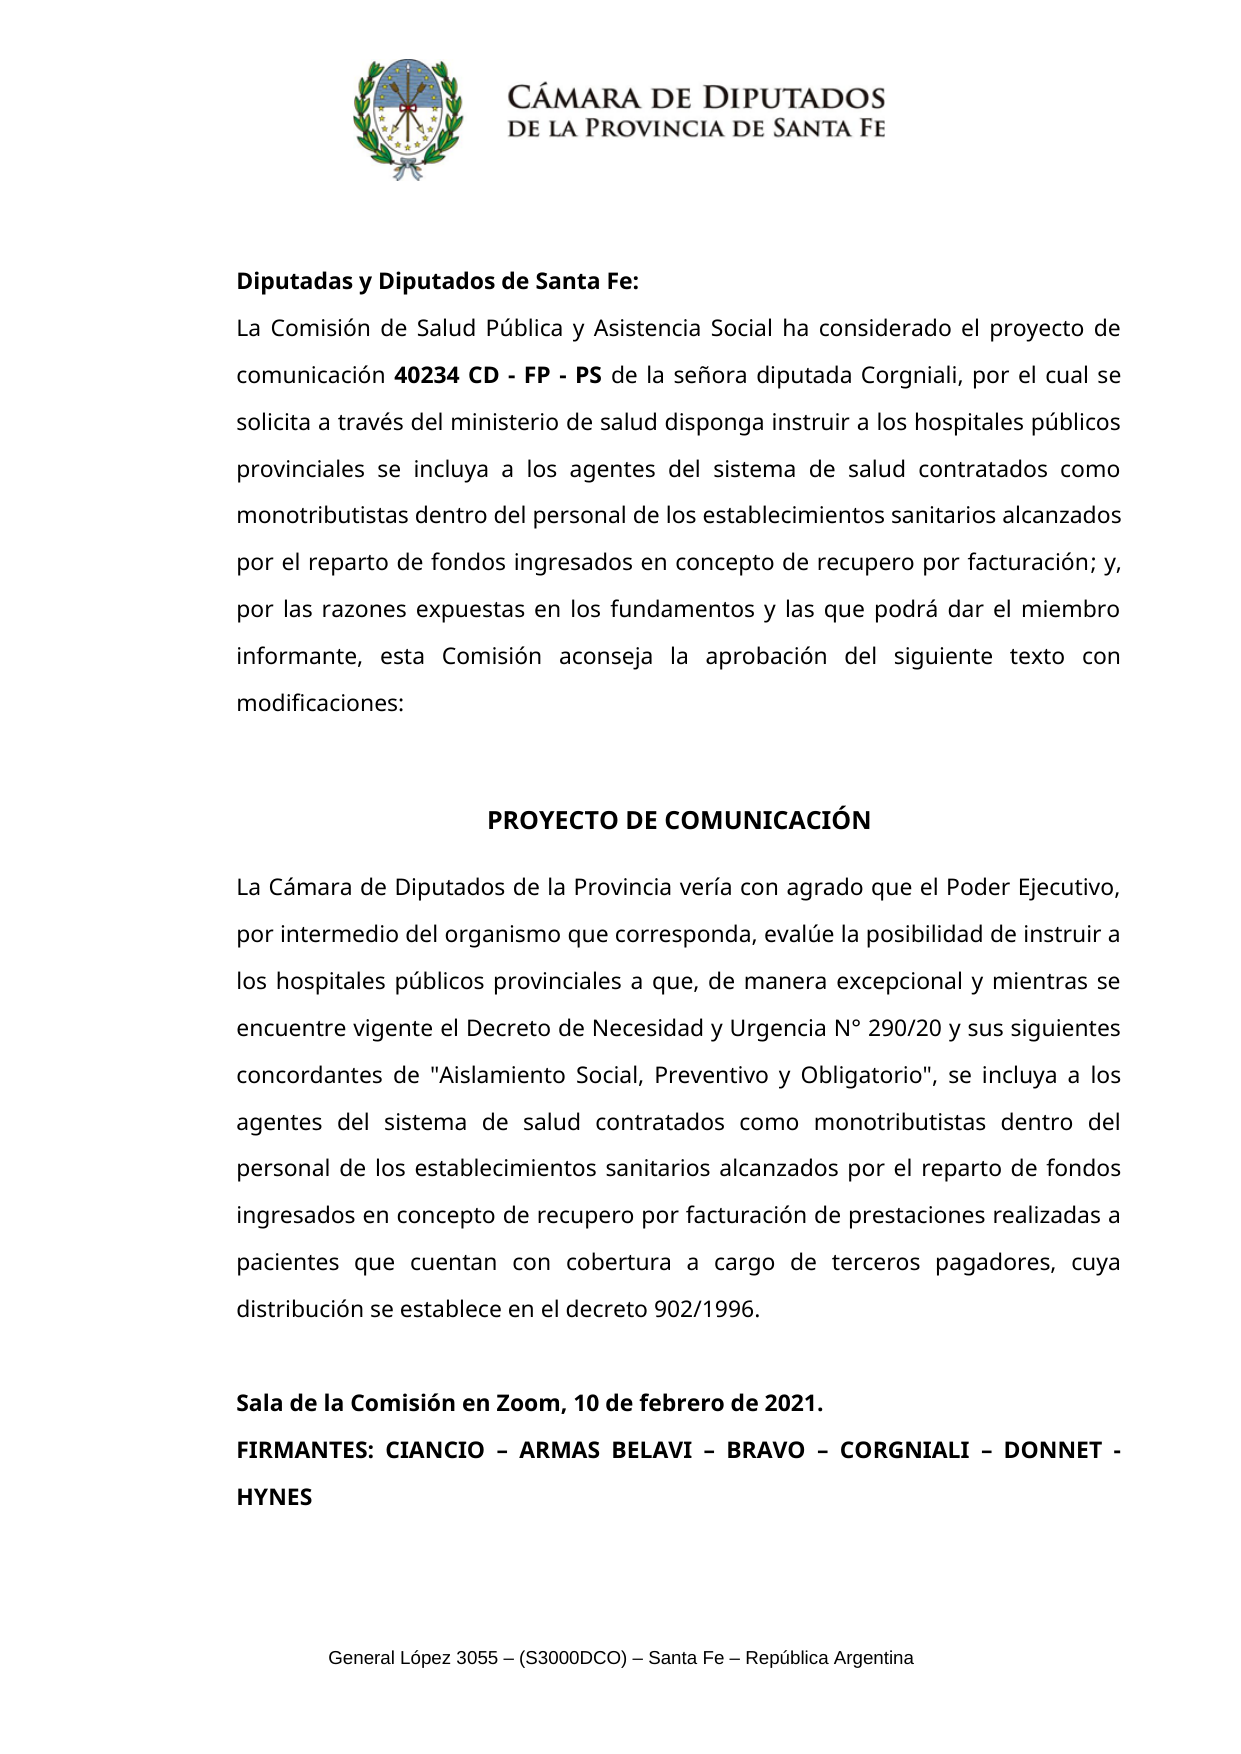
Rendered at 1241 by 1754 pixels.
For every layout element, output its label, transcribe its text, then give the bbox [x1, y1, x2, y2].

text La Comisión de Salud Pública y Asistencia Social ha considerado el proyecto de comunicación 40234 CD - FP - PS de la señora diputada Corgniali, por el cual se solicita a través del ministerio de salud disponga instruir a los hospitales públicos provinciales se incluya a los agentes del sistema de salud contratados como monotributistas dentro del personal de los establecimientos sanitarios alcanzados por el reparto de fondos ingresados en concepto de recupero por facturación; y, por las razones expuestas en los fundamentos y las que podrá dar el miembro informante, esta Comisión aconseja la aprobación del siguiente texto con modificaciones: [236, 312, 1122, 718]
text Diputadas y Diputados de Santa Fe: [236, 265, 1122, 296]
text PROYECTO DE COMUNICACIÓN [236, 802, 1122, 836]
text FIRMANTES: CIANCIO – ARMAS BELAVI – BRAVO – CORGNIALI – DONNET - HYNES [236, 1433, 1122, 1512]
text La Cámara de Diputados de la Provincia vería con agrado que el Poder Ejecutivo, por intermedio del organismo que corresponda, evalúe la posibilidad de instruir a los hospitales públicos provinciales a que, de manera excepcional y mientras se encuentre vigente el Decreto de Necesidad y Urgencia N° 290/20 y sus siguientes concordantes de "Aislamiento Social, Preventivo y Obligatorio", se incluya a los agentes del sistema de salud contratados como monotributistas dentro del personal de los establecimientos sanitarios alcanzados por el reparto de fondos ingresados en concepto de recupero por facturación de prestaciones realizadas a pacientes que cuentan con cobertura a cargo de terceros pagadores, cuya distribución se establece en el decreto 902/1996. [236, 871, 1122, 1324]
text Sala de la Comisión en Zoom, 10 de febrero de 2021. [236, 1387, 1122, 1418]
